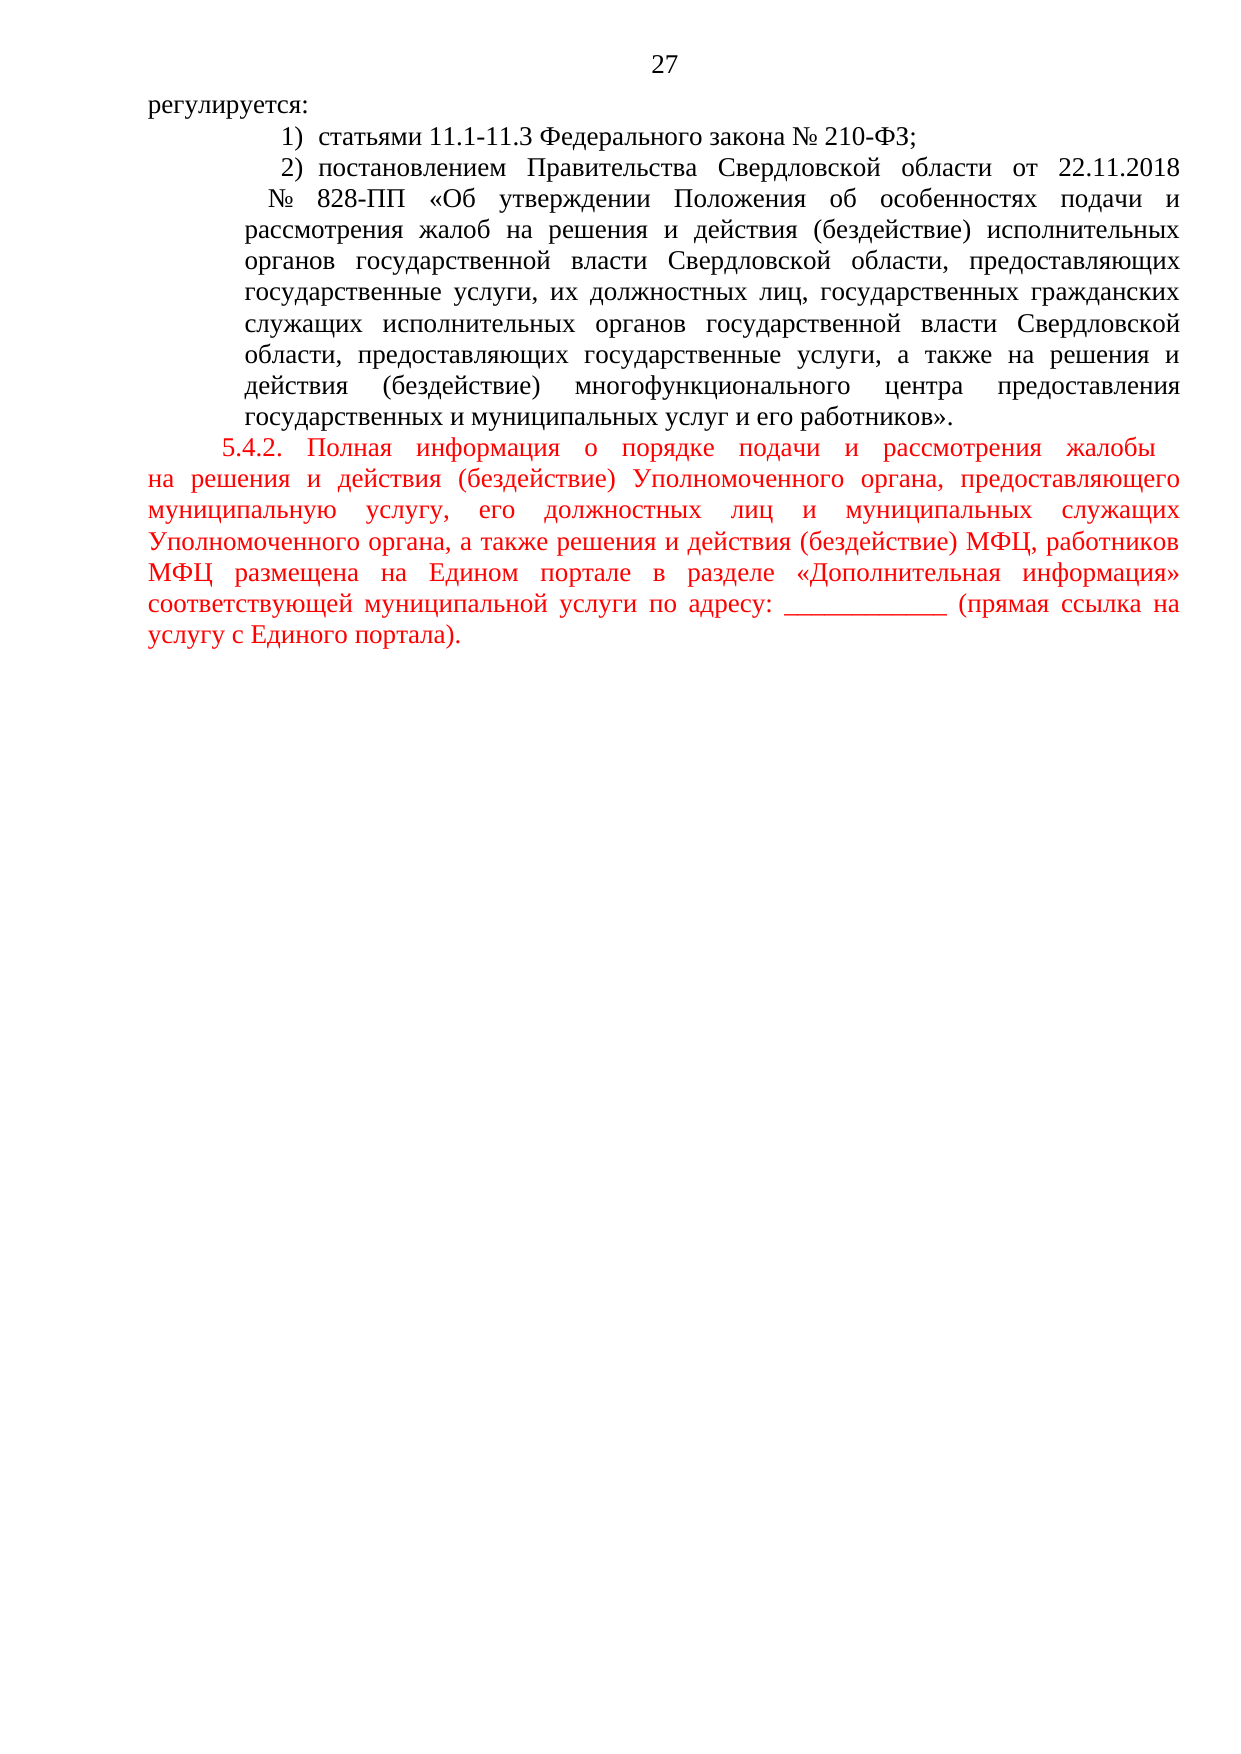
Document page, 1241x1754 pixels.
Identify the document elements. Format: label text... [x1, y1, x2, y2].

list статьями 11.1-11.3 Федерального закона № 210-ФЗ; [207, 120, 1181, 151]
text регулируется: [148, 89, 1181, 120]
text 5.4.2. Полная информация о порядке подачи и рассмотрения жалобы на решения и действия (бездействие) Уполномоченного органа, предоставляющего муниципальную услугу, его должностных лиц и муниципальных служащих Уполномоченного органа, а также решения и действия (бездействие) МФЦ, работников МФЦ размещена на Едином портале в разделе «Дополнительная информация» соответствующей муниципальной услуги по адресу: ____________ (прямая ссылка на услугу с Единого портала). [148, 431, 1181, 649]
list постановлением Правительства Свердловской области от 22.11.2018 № 828-ПП «Об утверждении Положения об особенностях подачи и рассмотрения жалоб на решения и действия (бездействие) исполнительных органов государственной власти Свердловской области, предоставляющих государственные услуги, их должностных лиц, государственных гражданских служащих исполнительных органов государственной власти Свердловской области, предоставляющих государственные услуги, а также на решения и действия (бездействие) многофункционального центра предоставления государственных и муниципальных услуг и его работников». [207, 151, 1181, 431]
